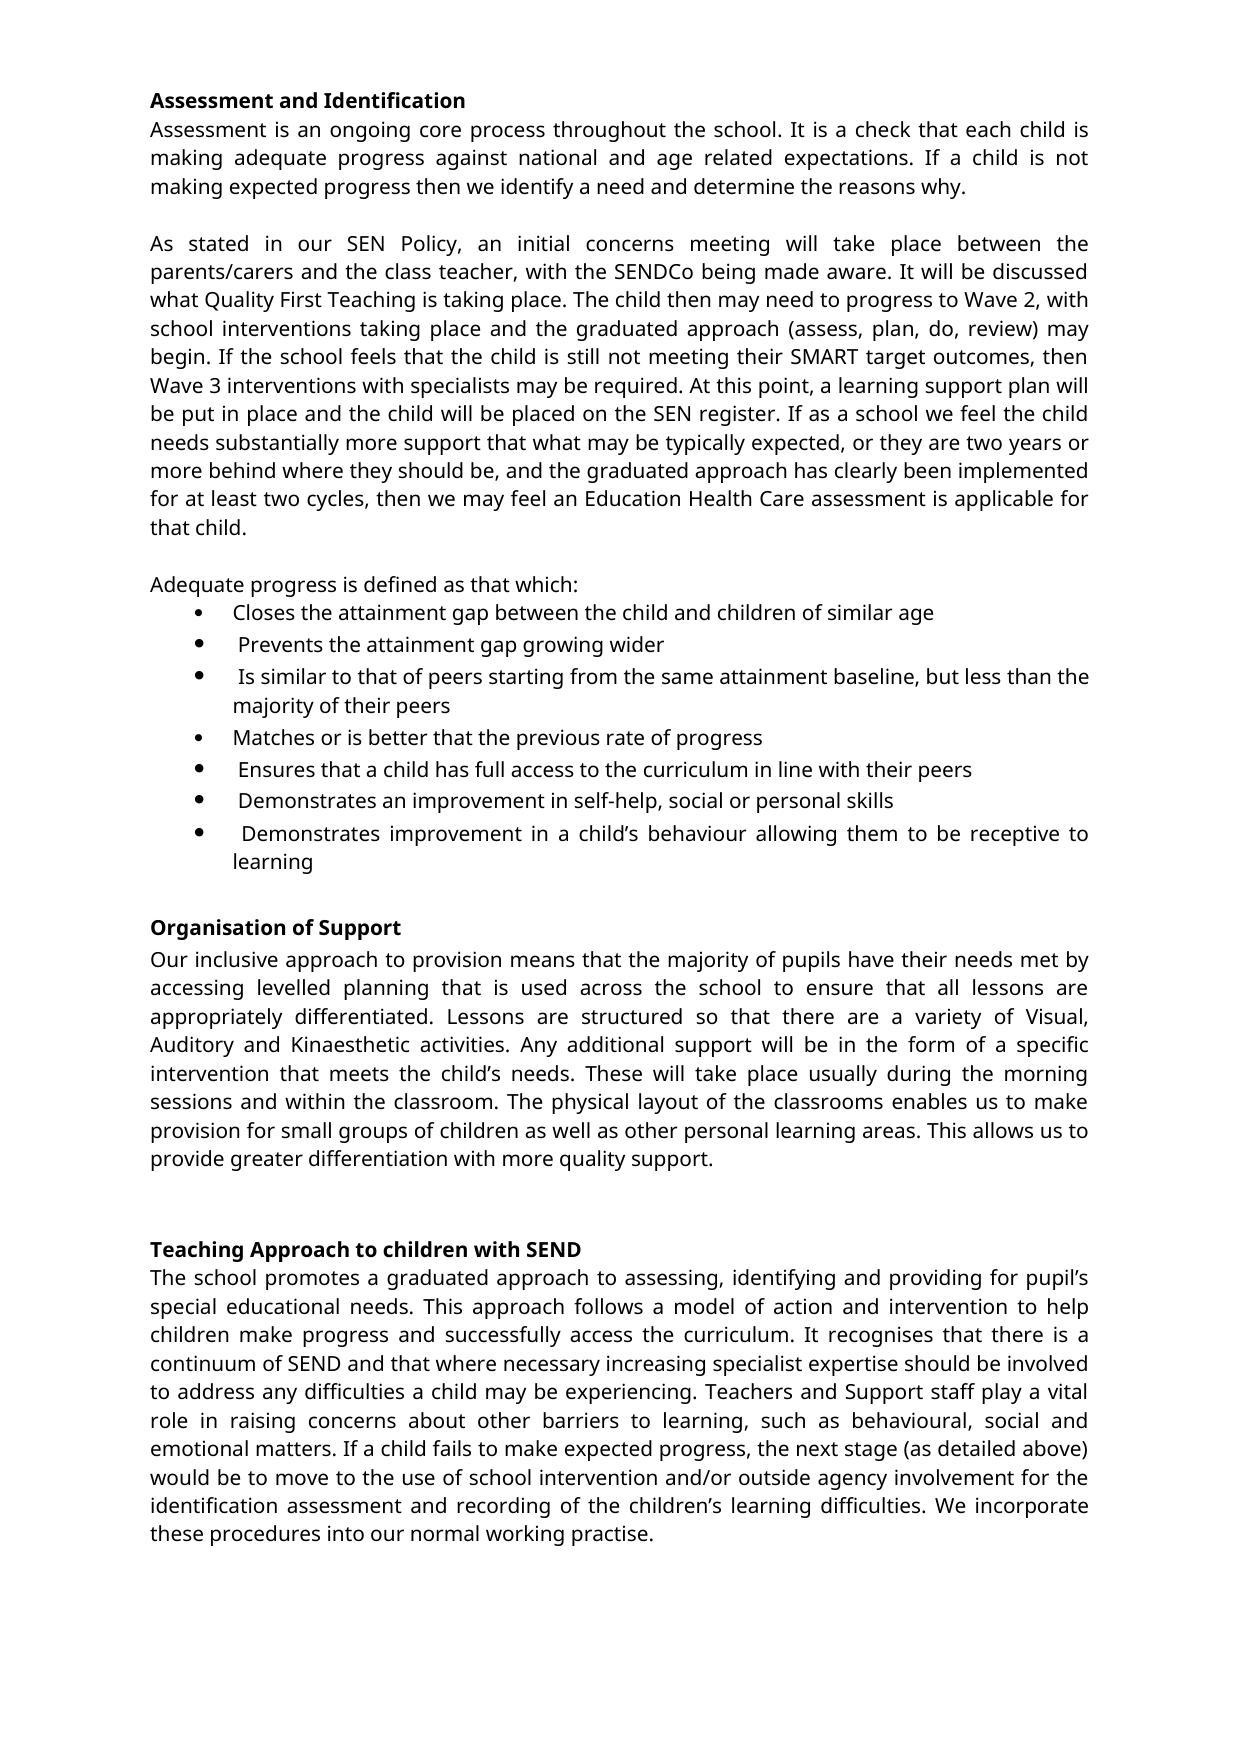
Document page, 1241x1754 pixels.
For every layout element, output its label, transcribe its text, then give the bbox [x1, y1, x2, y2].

list Is similar to that of peers starting from the same attainment baseline, but less than the majority of their peers [195, 662, 1090, 719]
text Adequate progress is defined as that which: [150, 570, 1090, 598]
text Assessment is an ongoing core process throughout the school. It is a check that each child is making adequate progress against national and age related expectations. If a child is not making expected progress then we identify a need and determine the reasons why. [150, 115, 1090, 200]
list Matches or is better that the previous rate of progress [195, 723, 1090, 751]
list Closes the attainment gap between the child and children of similar age [195, 598, 1090, 627]
list Prevents the attainment gap growing wider [195, 630, 1090, 659]
list Demonstrates an improvement in self-help, social or personal skills [195, 787, 1090, 815]
text Teaching Approach to children with SEND [150, 1235, 1090, 1263]
list Ensures that a child has full access to the curriculum in line with their peers [195, 755, 1090, 783]
text As stated in our SEN Policy, an initial concerns meeting will take place between the parents/carers and the class teacher, with the SENDCo being made aware. It will be discussed what Quality First Teaching is taking place. The child then may need to progress to Wave 2, with school interventions taking place and the graduated approach (assess, plan, do, review) may begin. If the school feels that the child is still not meeting their SMART target outcomes, then Wave 3 interventions with specialists may be required. At this point, a learning support plan will be put in place and the child will be placed on the SEN register. If as a school we feel the child needs substantially more support that what may be typically expected, or they are two years or more behind where they should be, and the graduated approach has clearly been implemented for at least two cycles, then we may feel an Education Health Care assessment is applicable for that child. [150, 229, 1090, 541]
text Organisation of Support [150, 913, 1090, 942]
text Assessment and Identification [150, 86, 1090, 115]
text Our inclusive approach to provision means that the majority of pupils have their needs met by accessing levelled planning that is used across the school to ensure that all lessons are appropriately differentiated. Lessons are structured so that there are a variety of Visual, Auditory and Kinaesthetic activities. Any additional support will be in the form of a specific intervention that meets the child’s needs. These will take place usually during the morning sessions and within the classroom. The physical layout of the classrooms enables us to make provision for small groups of children as well as other personal learning areas. This allows us to provide greater differentiation with more quality support. [150, 945, 1090, 1173]
list Demonstrates improvement in a child’s behaviour allowing them to be receptive to learning [195, 819, 1090, 876]
text The school promotes a graduated approach to assessing, identifying and providing for pupil’s special educational needs. This approach follows a model of action and intervention to help children make progress and successfully access the curriculum. It recognises that there is a continuum of SEND and that where necessary increasing specialist expertise should be involved to address any difficulties a child may be experiencing. Teachers and Support staff play a vital role in raising concerns about other barriers to learning, such as behavioural, social and emotional matters. If a child fails to make expected progress, the next stage (as detailed above) would be to move to the use of school intervention and/or outside agency involvement for the identification assessment and recording of the children’s learning difficulties. We incorporate these procedures into our normal working practise. [150, 1263, 1090, 1548]
